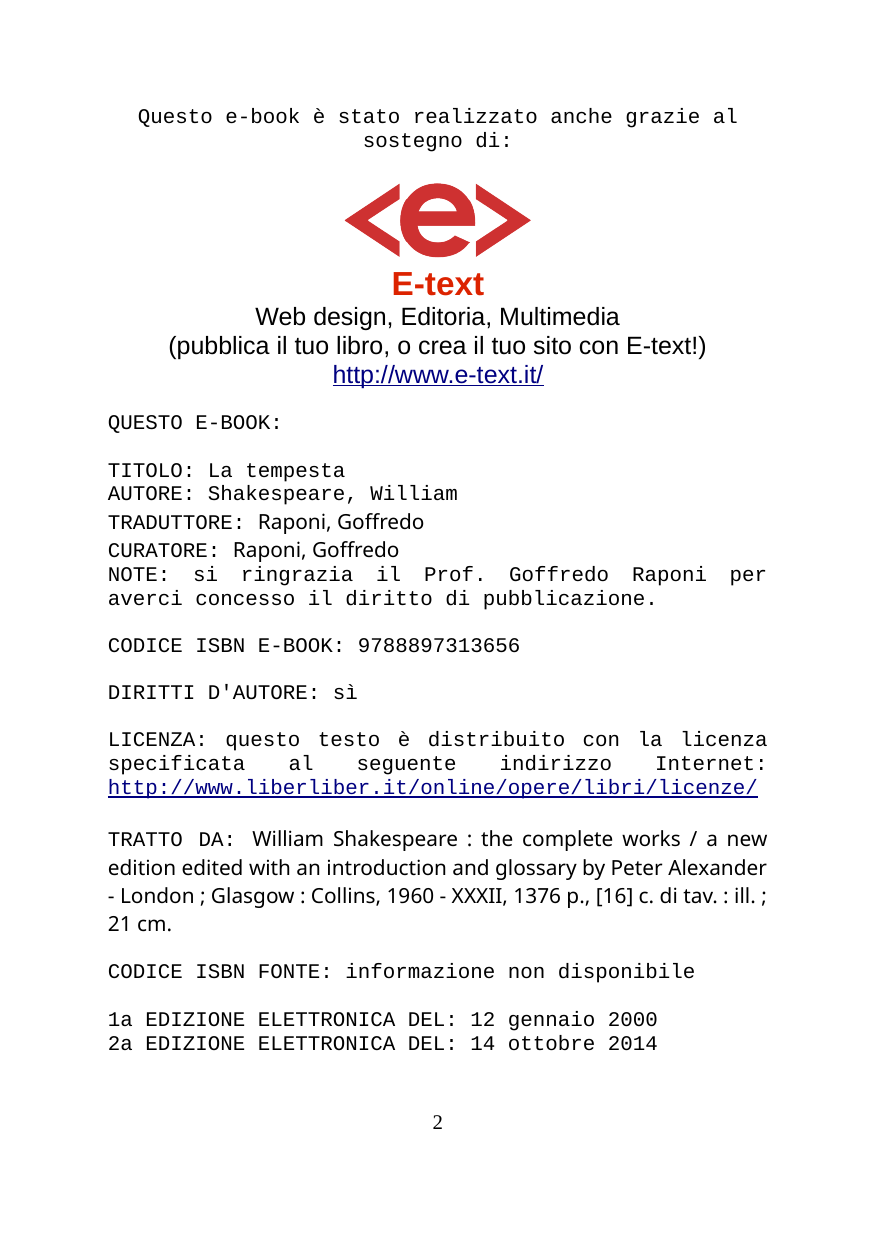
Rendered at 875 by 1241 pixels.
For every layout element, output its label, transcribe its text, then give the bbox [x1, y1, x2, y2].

text DIRITTI D'AUTORE: sì [108, 682, 768, 706]
text http://www.e-text.it/ [108, 360, 768, 389]
text E-text [108, 264, 768, 302]
text 1a EDIZIONE ELETTRONICA DEL: 12 gennaio 2000 [108, 1009, 768, 1032]
text CURATORE: Raponi, Goffredo [108, 535, 768, 564]
text (pubblica il tuo libro, o crea il tuo sito con E-text!) [108, 331, 768, 360]
text Questo e-book è stato realizzato anche grazie al sostegno di: [108, 106, 768, 153]
text NOTE: si ringrazia il Prof. Goffredo Raponi per averci concesso il diritto di pubblicazione. [108, 564, 768, 611]
text TRATTO DA: William Shakespeare : the complete works / a new edition edited with an introduction and glossary by Peter Alexander - London ; Glasgow : Collins, 1960 - XXXII, 1376 p., [16] c. di tav. : ill. ; 21 cm. [108, 824, 768, 938]
text 2a EDIZIONE ELETTRONICA DEL: 14 ottobre 2014 [108, 1032, 768, 1056]
text QUESTO E-BOOK: [108, 412, 768, 436]
text AUTORE: Shakespeare, William [108, 483, 768, 507]
text TITOLO: La tempesta [108, 459, 768, 483]
text LICENZA: questo testo è distribuito con la licenza specificata al seguente indirizzo Internet: http://www.liberliber.it/online/opere/libri/licenze/ [108, 729, 768, 800]
text Web design, Editoria, Multimedia [108, 302, 768, 331]
picture [343, 183, 532, 258]
text CODICE ISBN FONTE: informazione non disponibile [108, 962, 768, 985]
text TRADUTTORE: Raponi, Goffredo [108, 507, 768, 535]
text CODICE ISBN E-BOOK: 9788897313656 [108, 635, 768, 658]
